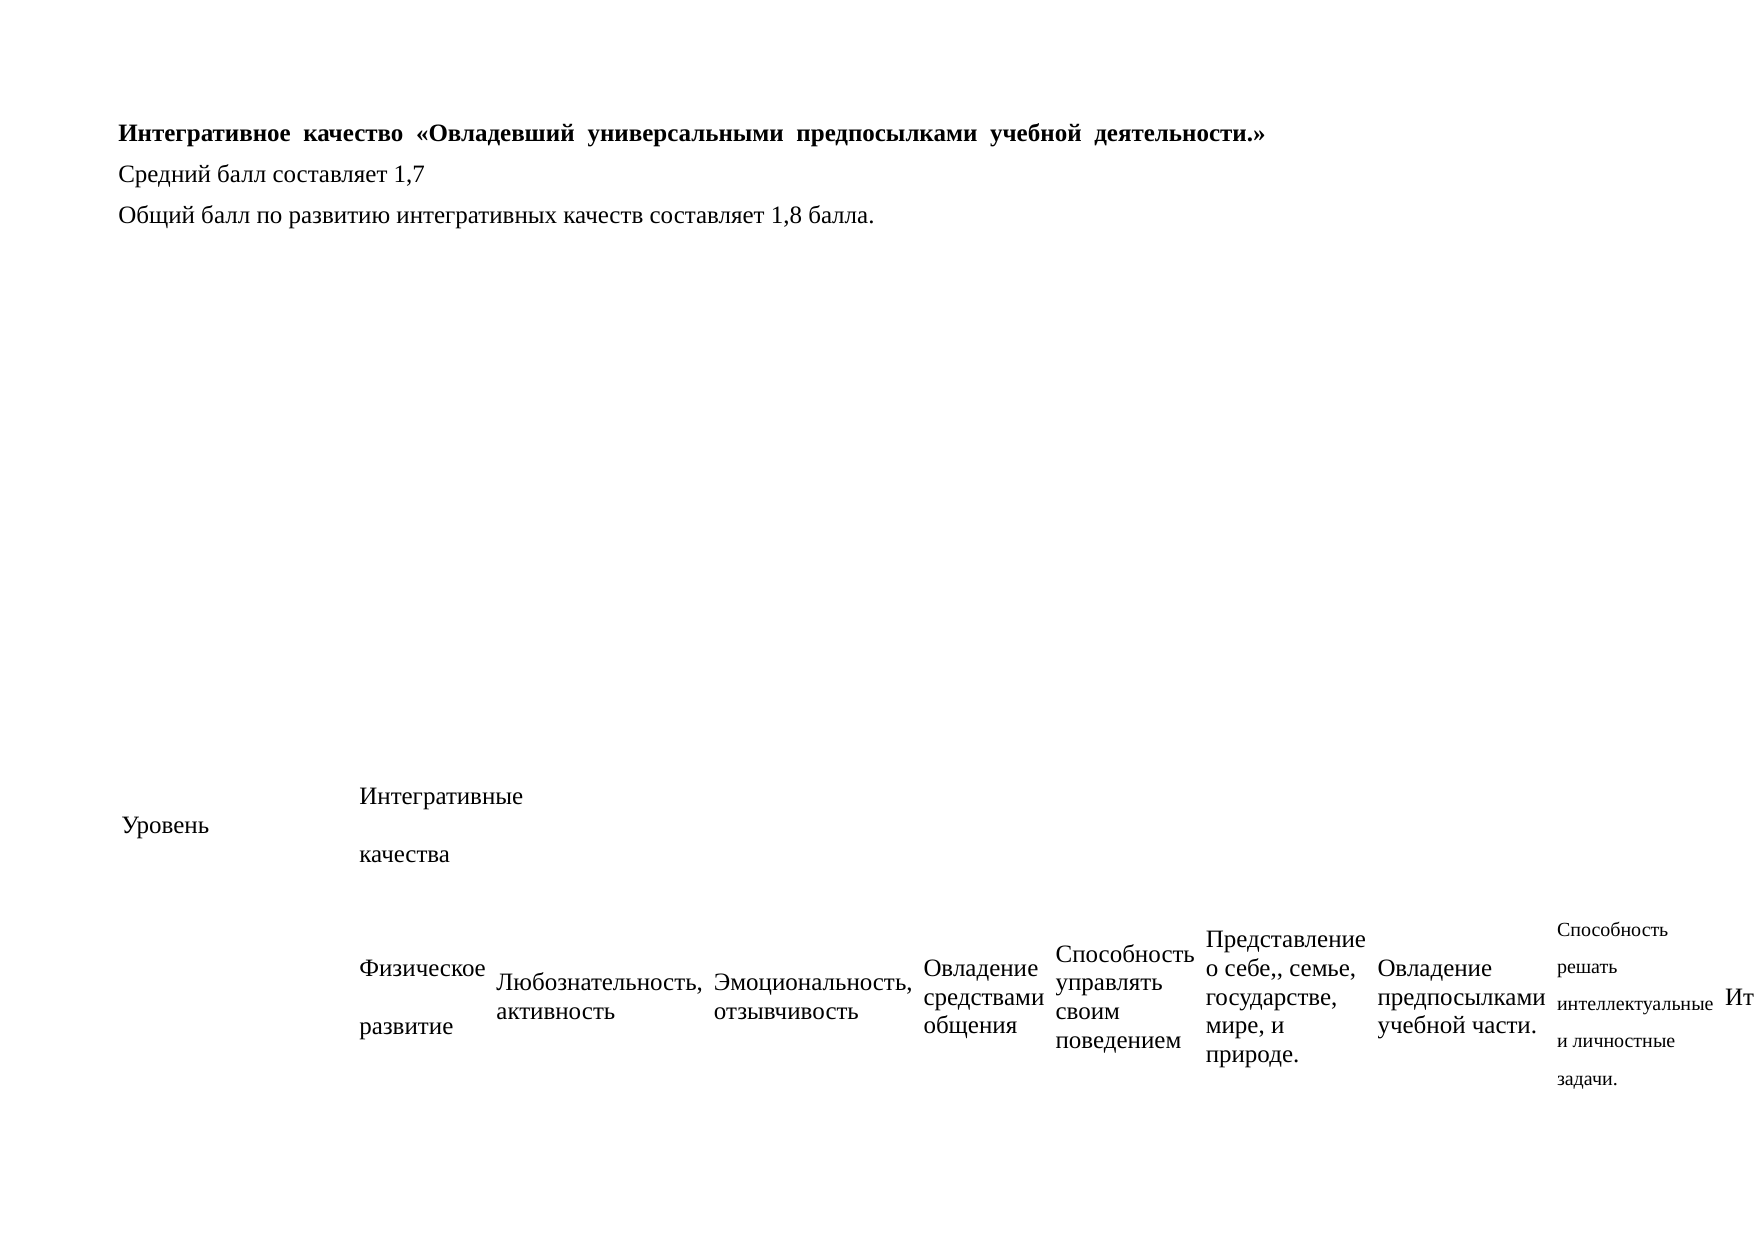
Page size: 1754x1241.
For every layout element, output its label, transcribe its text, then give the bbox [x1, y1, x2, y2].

table_cell Способность решать интеллектуальные и личностные задачи. [1554, 900, 1722, 1122]
table_cell Способность управлять своим поведением [1053, 900, 1203, 1122]
text Средний балл составляет 1,7 [118, 159, 1636, 188]
table_cell Овладение предпосылками учебной части. [1374, 900, 1554, 1122]
text Интегративное качество «Овладевший универсальными предпосылками учебной деятельности.» [118, 118, 1636, 147]
table_header Уровень [118, 778, 356, 900]
table_cell Овладение средствами общения [920, 900, 1052, 1122]
table_cell Любознательность, активность [493, 900, 711, 1122]
table_header Интегративные качества [356, 778, 1754, 900]
table_cell Эмоциональность, отзывчивость [711, 900, 920, 1122]
table_cell Итог [1722, 900, 1754, 1122]
table_cell [118, 900, 356, 1122]
table_cell Физическое развитие [356, 900, 493, 1122]
table_cell Представление о себе,, семье, государстве, мире, и природе. [1203, 900, 1374, 1122]
text Общий балл по развитию интегративных качеств составляет 1,8 балла. [118, 201, 1636, 229]
